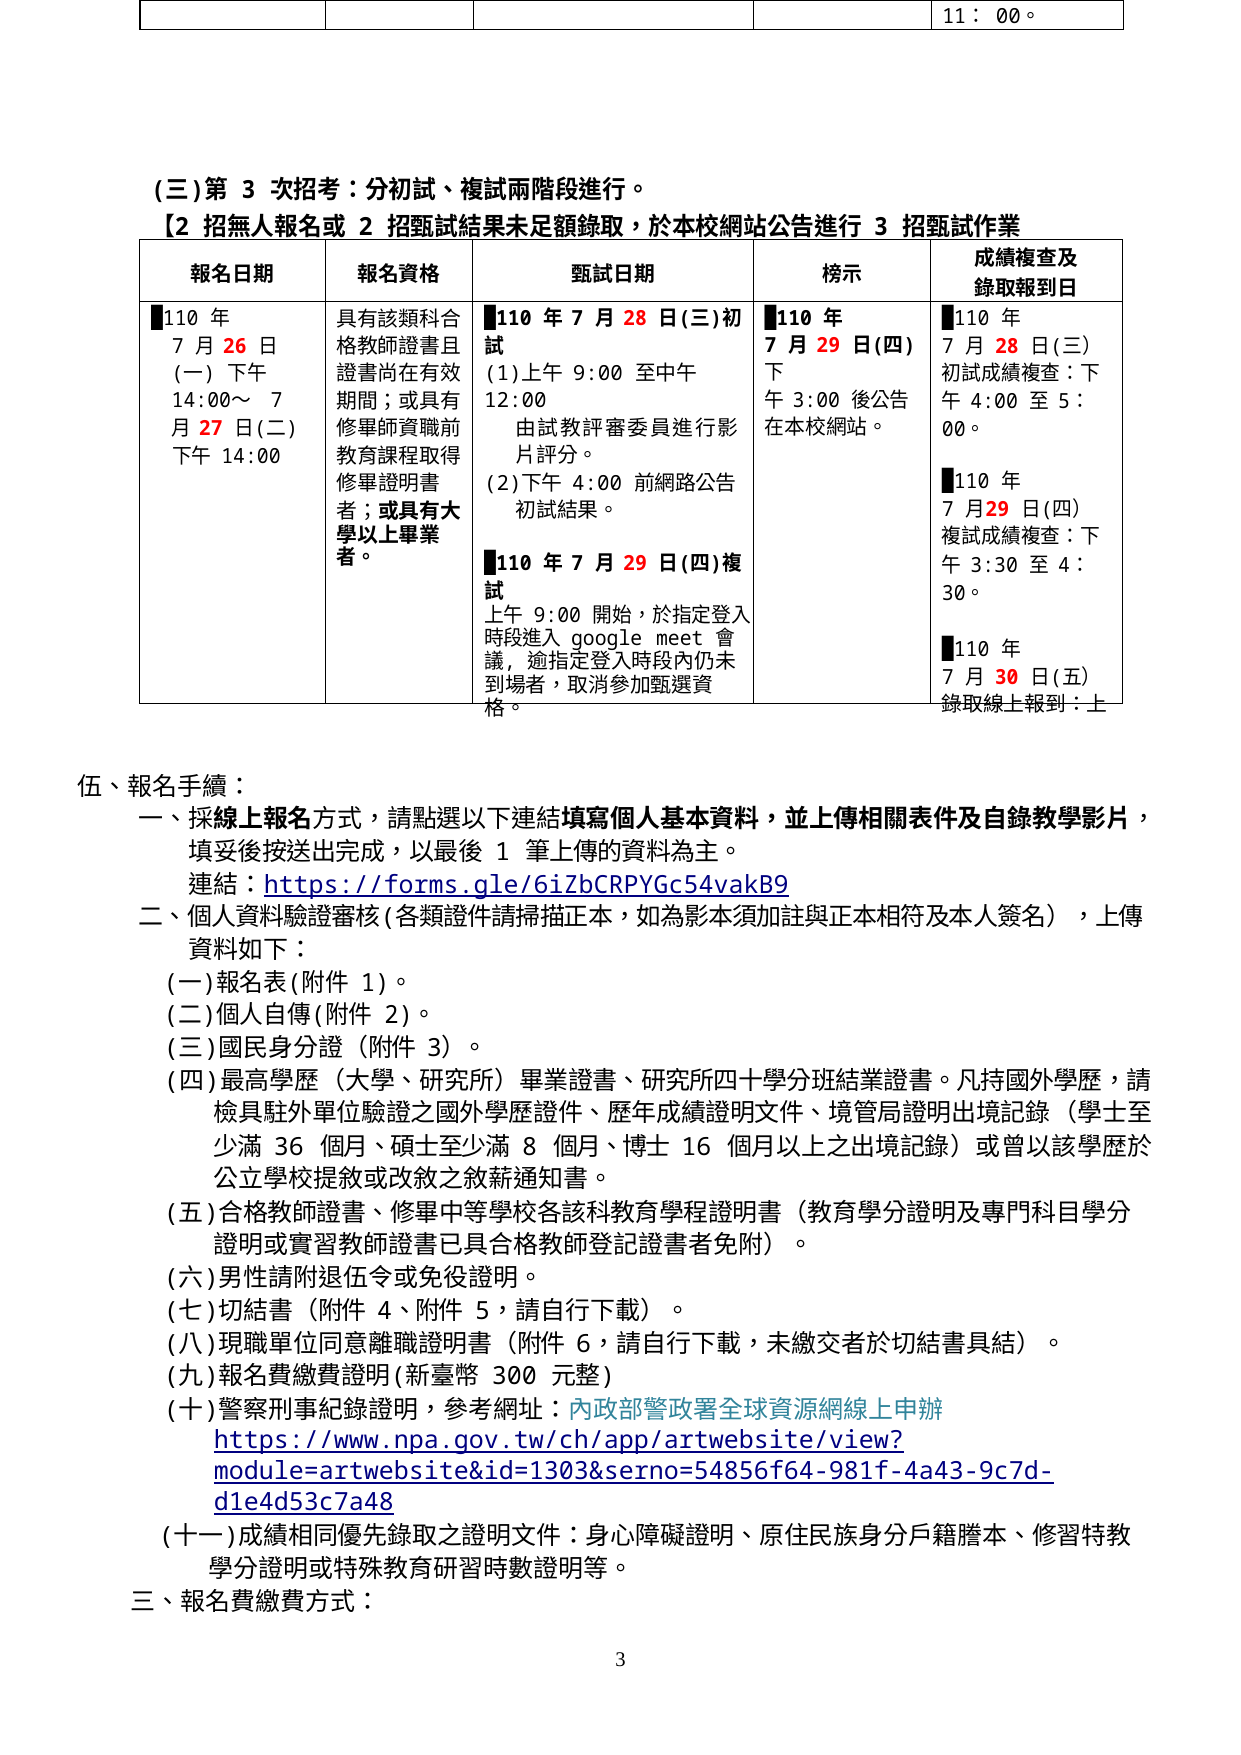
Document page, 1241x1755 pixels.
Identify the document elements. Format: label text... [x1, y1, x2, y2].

table_cell [326, 1, 473, 29]
text 【2 招無人報名或 2 招甄試結果未足額錄取，於本校網站公告進行 3 招甄試作業 [151, 207, 1170, 703]
text 二、個人資料驗證審核(各類證件請掃描正本，如為影本須加註與正本相符及本人簽名），上傳資料如下： [139, 899, 1153, 966]
text (六)男性請附退伍令或免役證明。 [164, 1261, 1170, 1293]
table_cell █110 年 7 月 26 日(一) 下午 14:00～ 7 月 27 日(二) 下午 14:00 [140, 302, 325, 703]
text (四)最高學歷（大學、研究所）畢業證書、研究所四十學分班結業證書。凡持國外學歷，請檢具駐外單位驗證之國外學歷證件、歷年成績證明文件、境管局證明出境記錄（學士至少滿 36 個月、碩士至少滿 8 個月、博士 16 個月以上之出境記錄）或曾以該學歴於公立學校提敘或改敘之敘薪通知書。 [164, 1063, 1152, 1195]
table_cell █110 年 7 月 28 日(三） 初試成績複查：下 午 4:00 至 5：00。 █110 年 7 月29 日(四） 複試成績複查：下 午 3:30 至 4：30。 █110 年 7 月 30 日(五） 錄取線上報到：上午 09：00 至 11： 00。 [931, 302, 1122, 703]
table_cell 具有該類科合格教師證書且證書尚在有效期間；或具有修畢師資職前教育課程取得修畢證明書 者；或具有大 學以上畢業者。 [326, 302, 472, 703]
table_header 報名資格 [326, 240, 472, 301]
text (三)國民身分證（附件 3）。 [164, 1030, 1170, 1063]
text 伍、報名手續： [77, 769, 1170, 802]
text (一)報名表(附件 1)。 [164, 966, 1170, 998]
table_header 甄試日期 [473, 240, 753, 301]
text (七)切結書（附件 4、附件 5，請自行下載）。 [164, 1293, 1170, 1326]
table_cell █110 年 7 月 29 日(四) 下 午 3:00 後公告在本校網站。 [754, 302, 930, 703]
text (十一)成績相同優先錄取之證明文件：身心障礙證明、原住民族身分戶籍謄本、修習特教學分證明或特殊教育研習時數證明等。 [159, 1518, 1153, 1584]
table_header 報名日期 [140, 240, 325, 301]
text (十)警察刑事紀錄證明，參考網址：內政部警政署全球資源網線上申辦 https://www.npa.gov.tw/ch/app/artwebsite/view?module=artwebsite&id=1303&serno=54856f64-981f-4a43-9c7d-d1e4d53c7a48 [164, 1392, 1152, 1518]
text (三)第 3 次招考：分初試、複試兩階段進行。 [151, 170, 1170, 206]
text (八)現職單位同意離職證明書（附件 6，請自行下載，未繳交者於切結書具結）。(九)報名費繳費證明(新臺幣 300 元整) [164, 1326, 1046, 1392]
table_cell [474, 1, 753, 29]
table_cell [141, 1, 325, 29]
table_cell [754, 1, 931, 29]
text (五)合格教師證書、修畢中等學校各該科教育學程證明書（教育學分證明及專門科目學分證明或實習教師證書已具合格教師登記證書者免附）。 [164, 1195, 1152, 1261]
text 一、採線上報名方式，請點選以下連結填寫個人基本資料，並上傳相關表件及自錄教學影片， 填妥後按送出完成，以最後 1 筆上傳的資料為主。 [139, 802, 1159, 867]
table_cell 11： 00。 [932, 1, 1123, 29]
table_cell █110 年 7 月 28 日(三)初試 (1)上午 9:00 至中午 12:00 由試教評審委員進行影片評分。 (2)下午 4:00 前網路公告初試結果。 █110 年 7 月 29 日(四)複試 上午 9:00 開始，於指定登入時段進入 google meet 會議, 逾指定登入時段內仍未到場者，取消參加甄選資格。 [473, 302, 753, 703]
text (二)個人自傳(附件 2)。 [164, 998, 1170, 1030]
text 連結：https://forms.gle/6iZbCRPYGc54vakB9 [189, 867, 1170, 899]
table_header 榜示 [754, 240, 930, 301]
text 三、報名費繳費方式： [131, 1584, 1153, 1617]
table_header 成績複查及錄取報到日 [931, 240, 1122, 301]
